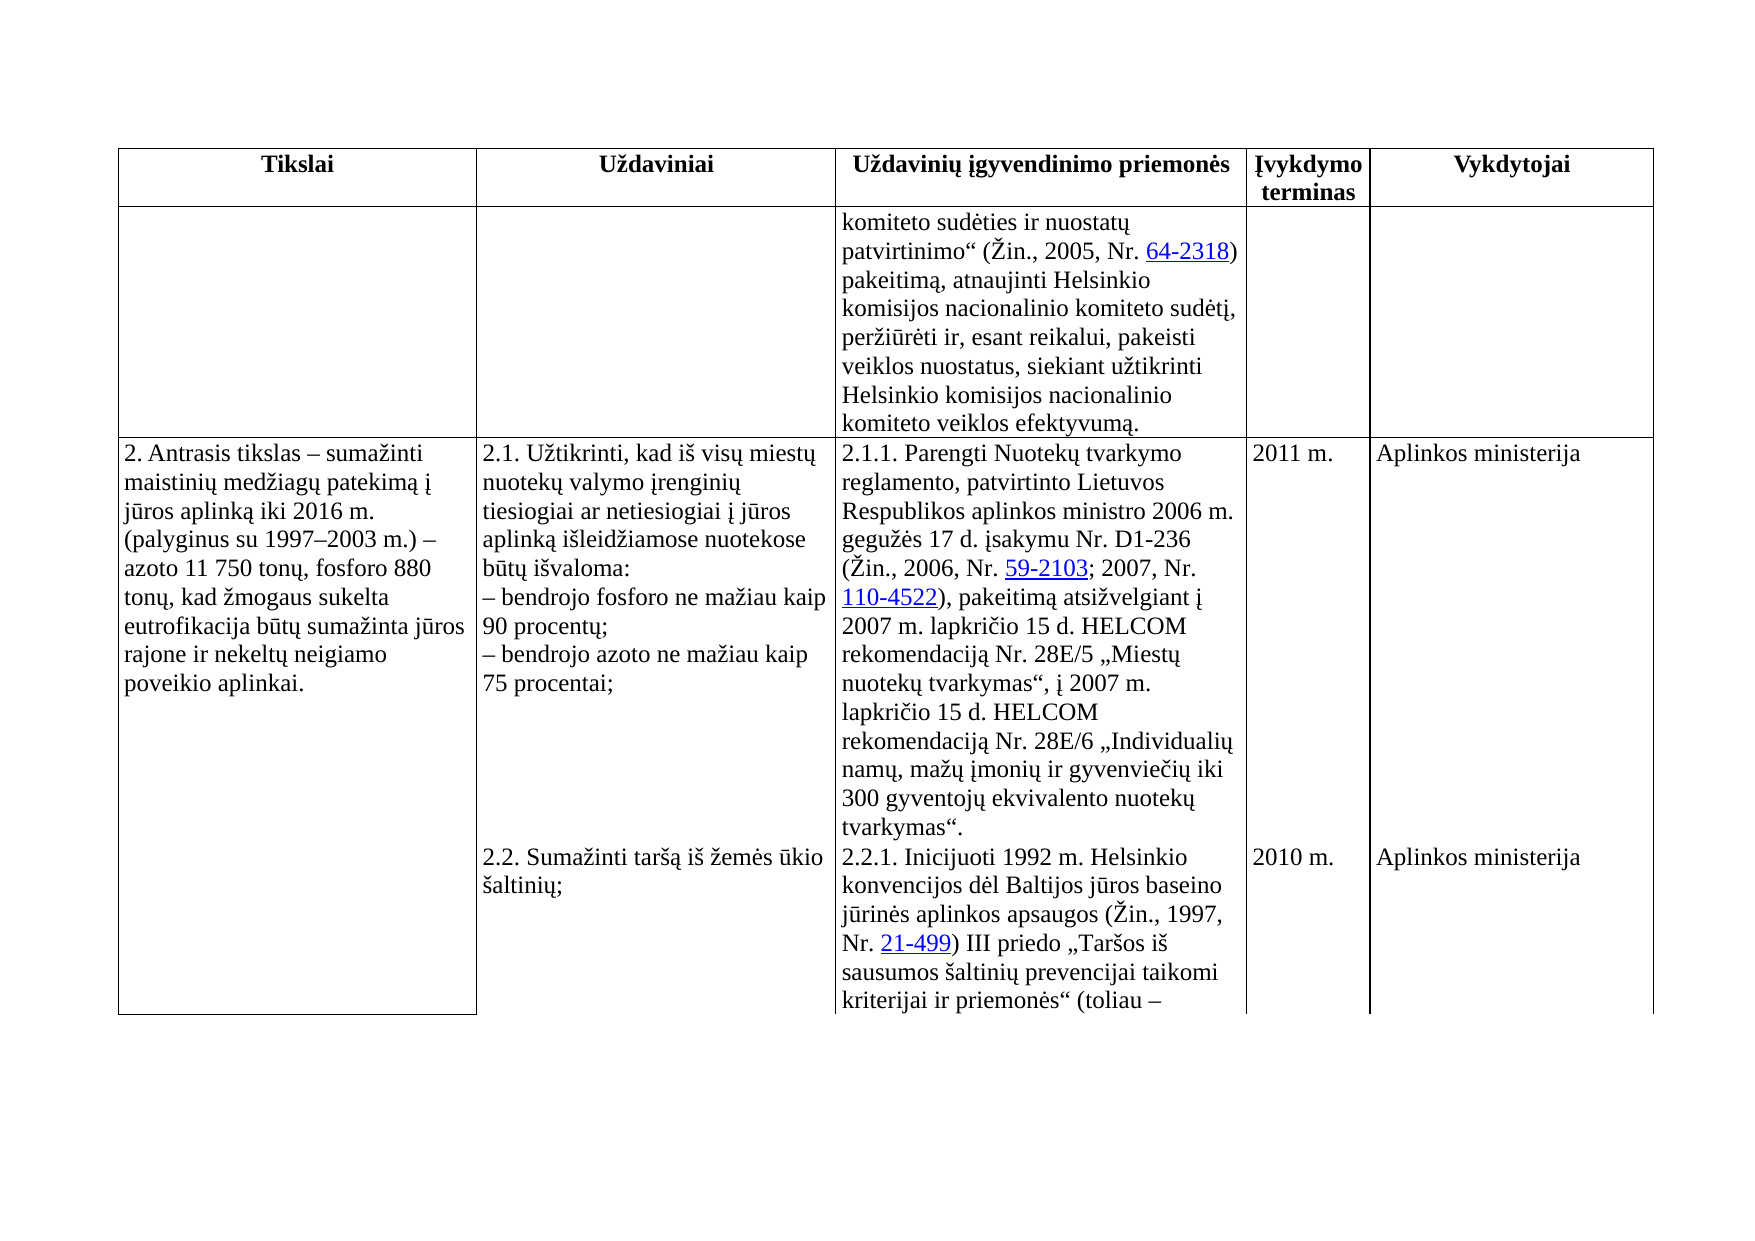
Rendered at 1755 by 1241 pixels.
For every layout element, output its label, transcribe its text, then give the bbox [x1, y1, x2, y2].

table_cell 2.2. Sumažinti taršą iš žemės ūkio šaltinių; [477, 841, 835, 1014]
table_cell [119, 207, 476, 437]
table_cell [477, 207, 835, 437]
table_cell komiteto sudėties ir nuostatų patvirtinimo“ (Žin., 2005, Nr. 64-2318) pakeitimą, atnaujinti Helsinkio komisijos nacionalinio komiteto sudėtį, peržiūrėti ir, esant reikalui, pakeisti veiklos nuostatus, siekiant užtikrinti Helsinkio komisijos nacionalinio komiteto veiklos efektyvumą. [836, 207, 1246, 437]
table_cell Aplinkos ministerija [1371, 438, 1653, 841]
table_header Uždavinių įgyvendinimo priemonės [836, 149, 1246, 206]
table_header Vykdytojai [1371, 149, 1653, 206]
table_header Įvykdymo terminas [1247, 149, 1369, 206]
table_cell 2. Antrasis tikslas – sumažinti maistinių medžiagų patekimą į jūros aplinką iki 2016 m. (palyginus su 1997–2003 m.) – azoto 11 750 tonų, fosforo 880 tonų, kad žmogaus sukelta eutrofikacija būtų sumažinta jūros rajone ir nekeltų neigiamo poveikio aplinkai. [119, 438, 476, 1014]
table_cell 2011 m. [1247, 438, 1369, 841]
table_cell Aplinkos ministerija [1371, 841, 1653, 1014]
table_cell 2010 m. [1247, 841, 1369, 1014]
table_cell 2.1.1. Parengti Nuotekų tvarkymo reglamento, patvirtinto Lietuvos Respublikos aplinkos ministro 2006 m. gegužės 17 d. įsakymu Nr. D1-236 (Žin., 2006, Nr. 59-2103; 2007, Nr. 110-4522), pakeitimą atsižvelgiant į 2007 m. lapkričio 15 d. HELCOM rekomendaciją Nr. 28E/5 „Miestų nuotekų tvarkymas“, į 2007 m. lapkričio 15 d. HELCOM rekomendaciją Nr. 28E/6 „Individualių namų, mažų įmonių ir gyvenviečių iki 300 gyventojų ekvivalento nuotekų tvarkymas“. [836, 438, 1246, 841]
table_cell 2.1. Užtikrinti, kad iš visų miestų nuotekų valymo įrenginių tiesiogiai ar netiesiogiai į jūros aplinką išleidžiamose nuotekose būtų išvaloma: – bendrojo fosforo ne mažiau kaip 90 procentų; – bendrojo azoto ne mažiau kaip 75 procentai; [477, 438, 835, 841]
table_cell [1371, 207, 1653, 437]
table_cell 2.2.1. Inicijuoti 1992 m. Helsinkio konvencijos dėl Baltijos jūros baseino jūrinės aplinkos apsaugos (Žin., 1997, Nr. 21-499) III priedo „Taršos iš sausumos šaltinių prevencijai taikomi kriterijai ir priemonės“ (toliau – [836, 841, 1246, 1014]
table_header Uždaviniai [477, 149, 835, 206]
table_cell [1247, 207, 1369, 437]
table_header Tikslai [119, 149, 476, 206]
